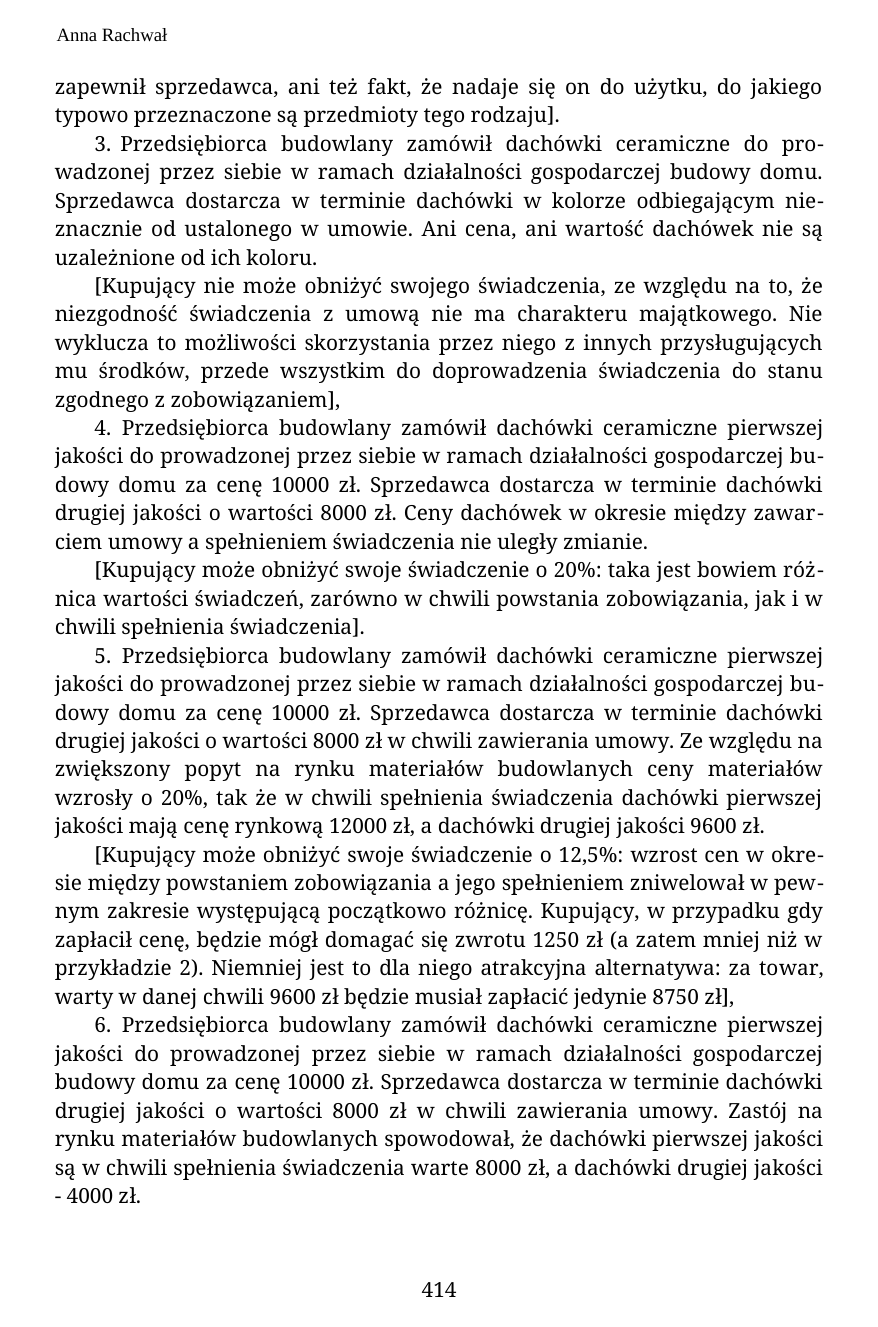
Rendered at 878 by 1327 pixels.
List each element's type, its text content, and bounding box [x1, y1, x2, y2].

text zapewnił sprzedawca, ani też fakt, że nadaje się on do użytku, do jakiego typowo przeznaczone są przedmioty tego rodzaju]. [54, 72, 823, 129]
list Przedsiębiorca budowlany zamówił dachówki ceramiczne pierwszej jakości do prowadzonej przez siebie w ramach działalności gospodarczej bu­dowy domu za cenę 10000 zł. Sprzedawca dostarcza w terminie dachówki drugiej jakości o wartości 8000 zł. Ceny dachówek w okresie między zawar­ciem umowy a spełnieniem świadczenia nie uległy zmianie. [54, 413, 823, 555]
list Przedsiębiorca budowlany zamówił dachówki ceramiczne do pro­wadzonej przez siebie w ramach działalności gospodarczej budowy domu. Sprzedawca dostarcza w terminie dachówki w kolorze odbiegającym nie­znacznie od ustalonego w umowie. Ani cena, ani wartość dachówek nie są uzależnione od ich koloru. [54, 129, 823, 271]
text Anna Rachwał [56, 23, 174, 45]
list Przedsiębiorca budowlany zamówił dachówki ceramiczne pierwszej ja­kości do prowadzonej przez siebie w ramach działalności gospodarczej budowy domu za cenę 10000 zł. Sprzedawca dostarcza w terminie dachówki drugiej jakości o wartości 8000 zł w chwili zawierania umowy. Zastój na rynku ma­teriałów budowlanych spowodował, że dachówki pierwszej jakości są w chwili spełnienia świadczenia warte 8000 zł, a dachówki drugiej jakości - 4000 zł. [54, 1010, 823, 1209]
text [Kupujący nie może obniżyć swojego świadczenia, ze względu na to, że niezgodność świadczenia z umową nie ma charakteru majątkowego. Nie wyklucza to możliwości skorzystania przez niego z innych przysługujących mu środków, przede wszystkim do doprowadzenia świadczenia do stanu zgodnego z zobowiązaniem], [54, 271, 823, 413]
text [Kupujący może obniżyć swoje świadczenie o 20%: taka jest bowiem róż­nica wartości świadczeń, zarówno w chwili powstania zobowiązania, jak i w chwili spełnienia świadczenia]. [54, 555, 823, 641]
text 414 [421, 1275, 460, 1303]
text [Kupujący może obniżyć swoje świadczenie o 12,5%: wzrost cen w okre­sie między powstaniem zobowiązania a jego spełnieniem zniwelował w pew­nym zakresie występującą początkowo różnicę. Kupujący, w przypadku gdy zapłacił cenę, będzie mógł domagać się zwrotu 1250 zł (a zatem mniej niż w przykładzie 2). Niemniej jest to dla niego atrakcyjna alternatywa: za to­war, warty w danej chwili 9600 zł będzie musiał zapłacić jedynie 8750 zł], [54, 840, 823, 1010]
list Przedsiębiorca budowlany zamówił dachówki ceramiczne pierwszej jakości do prowadzonej przez siebie w ramach działalności gospodarczej bu­dowy domu za cenę 10000 zł. Sprzedawca dostarcza w terminie dachówki drugiej jakości o wartości 8000 zł w chwili zawierania umowy. Ze względu na zwiększony popyt na rynku materiałów budowlanych ceny materiałów wzrosły o 20%, tak że w chwili spełnienia świadczenia dachówki pierwszej jakości mają cenę rynkową 12000 zł, a dachówki drugiej jakości 9600 zł. [54, 641, 823, 840]
